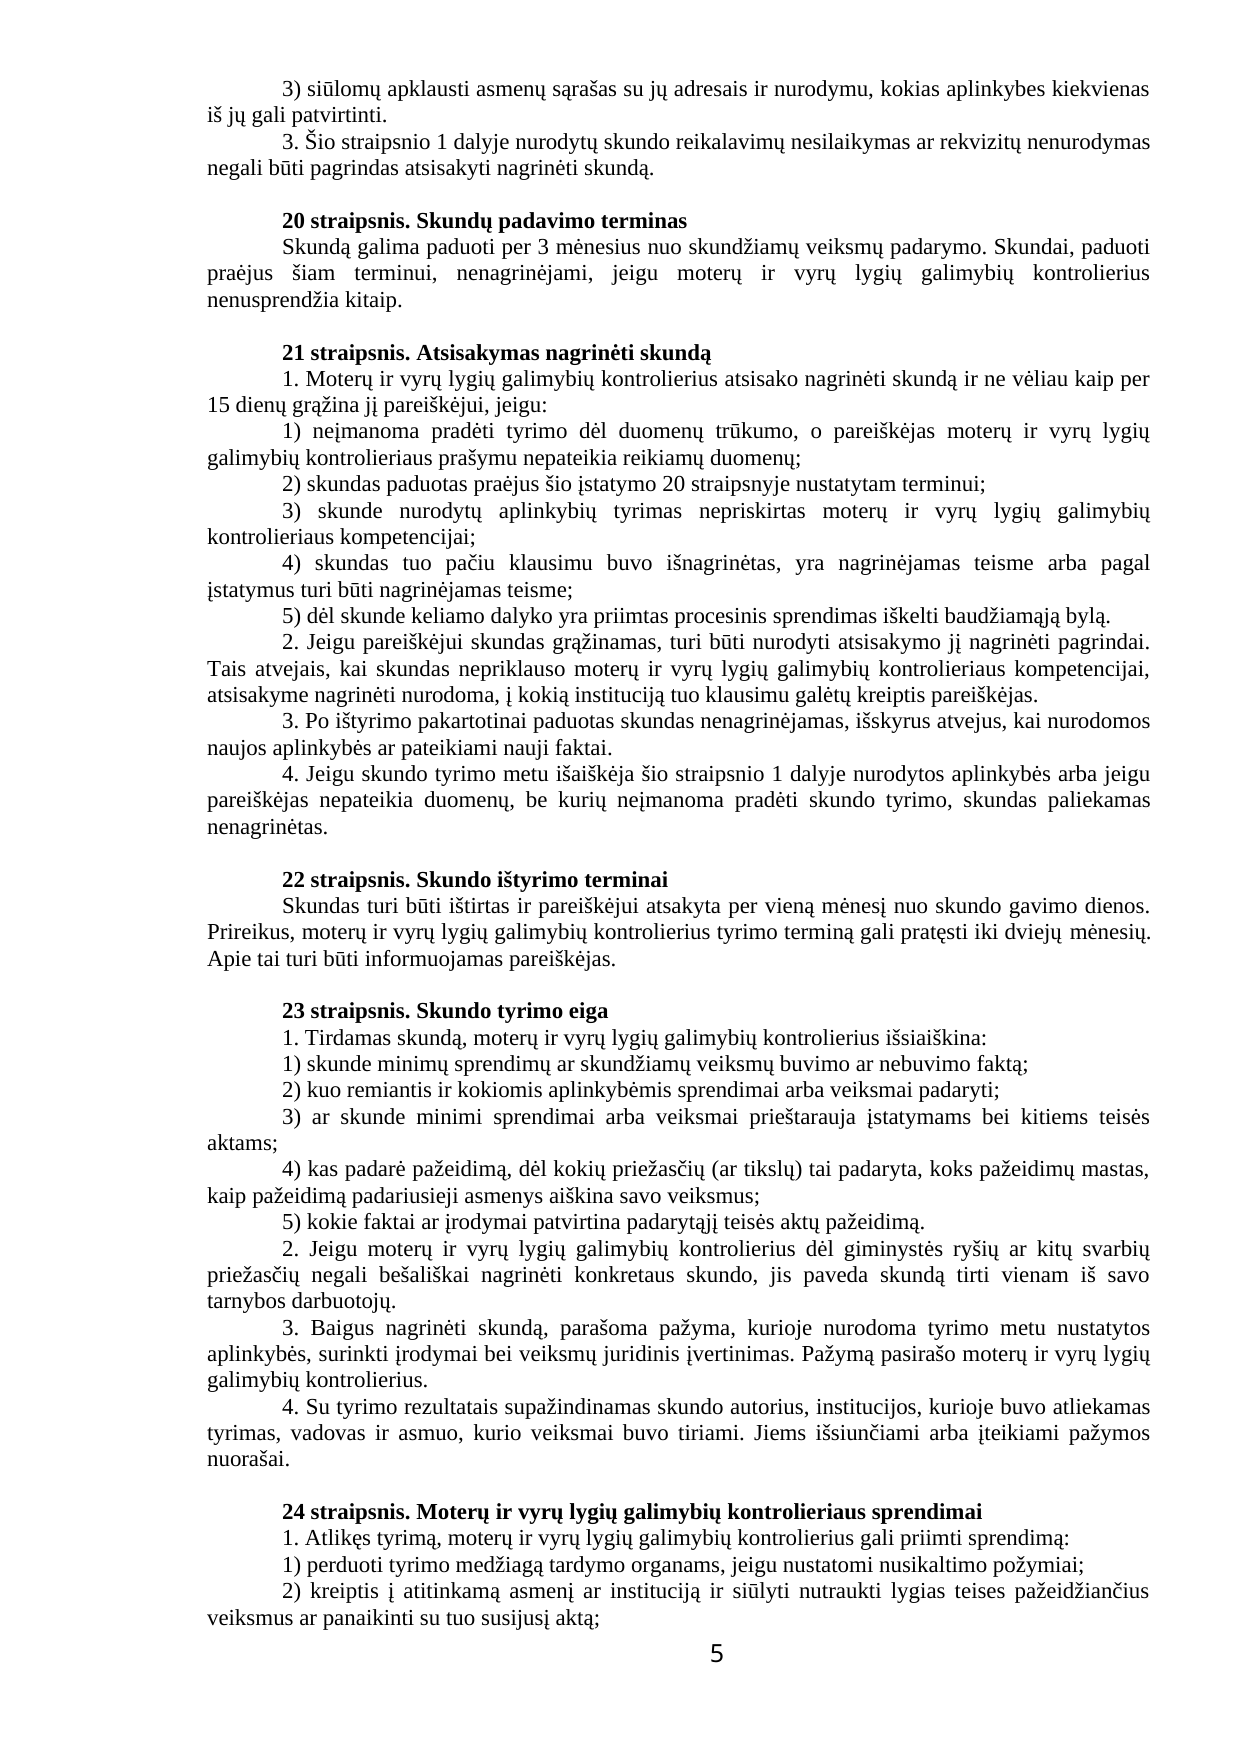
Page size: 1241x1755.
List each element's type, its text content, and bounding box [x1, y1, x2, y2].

text 24 straipsnis. Moterų ir vyrų lygių galimybių kontrolieriaus sprendimai [207, 1498, 1152, 1524]
text 5) dėl skunde keliamo dalyko yra priimtas procesinis sprendimas iškelti baudžiamąją bylą. [207, 602, 1152, 628]
text 3) skunde nurodytų aplinkybių tyrimas nepriskirtas moterų ir vyrų lygių galimybių kontrolieriaus kompetencijai; [207, 497, 1152, 549]
text 23 straipsnis. Skundo tyrimo eiga [207, 997, 1152, 1024]
text 3. Baigus nagrinėti skundą, parašoma pažyma, kurioje nurodoma tyrimo metu nustatytos aplinkybės, surinkti įrodymai bei veiksmų juridinis įvertinimas. Pažymą pasirašo moterų ir vyrų lygių galimybių kontrolierius. [207, 1314, 1152, 1393]
text 1. Moterų ir vyrų lygių galimybių kontrolierius atsisako nagrinėti skundą ir ne vėliau kaip per 15 dienų grąžina jį pareiškėjui, jeigu: [207, 365, 1152, 418]
text 20 straipsnis. Skundų padavimo terminas [207, 207, 1152, 233]
text 1) perduoti tyrimo medžiagą tardymo organams, jeigu nustatomi nusikaltimo požymiai; [207, 1551, 1152, 1577]
text 1. Atlikęs tyrimą, moterų ir vyrų lygių galimybių kontrolierius gali priimti sprendimą: [207, 1524, 1152, 1551]
text 3. Šio straipsnio 1 dalyje nurodytų skundo reikalavimų nesilaikymas ar rekvizitų nenurodymas negali būti pagrindas atsisakyti nagrinėti skundą. [207, 128, 1152, 180]
text 3) ar skunde minimi sprendimai arba veiksmai prieštarauja įstatymams bei kitiems teisės aktams; [207, 1103, 1152, 1156]
text 22 straipsnis. Skundo ištyrimo terminai [207, 866, 1152, 892]
text 1. Tirdamas skundą, moterų ir vyrų lygių galimybių kontrolierius išsiaiškina: [207, 1024, 1152, 1050]
text 4. Jeigu skundo tyrimo metu išaiškėja šio straipsnio 1 dalyje nurodytos aplinkybės arba jeigu pareiškėjas nepateikia duomenų, be kurių neįmanoma pradėti skundo tyrimo, skundas paliekamas nenagrinėtas. [207, 760, 1152, 839]
text 2) kreiptis į atitinkamą asmenį ar instituciją ir siūlyti nutraukti lygias teises pažeidžiančius veiksmus ar panaikinti su tuo susijusį aktą; [207, 1577, 1152, 1630]
text Skundą galima paduoti per 3 mėnesius nuo skundžiamų veiksmų padarymo. Skundai, paduoti praėjus šiam terminui, nenagrinėjami, jeigu moterų ir vyrų lygių galimybių kontrolierius nenusprendžia kitaip. [207, 233, 1152, 312]
text 1) skunde minimų sprendimų ar skundžiamų veiksmų buvimo ar nebuvimo faktą; [207, 1050, 1152, 1076]
text 3) siūlomų apklausti asmenų sąrašas su jų adresais ir nurodymu, kokias aplinkybes kiekvienas iš jų gali patvirtinti. [207, 75, 1152, 128]
text 4. Su tyrimo rezultatais supažindinamas skundo autorius, institucijos, kurioje buvo atliekamas tyrimas, vadovas ir asmuo, kurio veiksmai buvo tiriami. Jiems išsiunčiami arba įteikiami pažymos nuorašai. [207, 1393, 1152, 1472]
text 2. Jeigu pareiškėjui skundas grąžinamas, turi būti nurodyti atsisakymo jį nagrinėti pagrindai. Tais atvejais, kai skundas nepriklauso moterų ir vyrų lygių galimybių kontrolieriaus kompetencijai, atsisakyme nagrinėti nurodoma, į kokią instituciją tuo klausimu galėtų kreiptis pareiškėjas. [207, 628, 1152, 707]
text 4) kas padarė pažeidimą, dėl kokių priežasčių (ar tikslų) tai padaryta, koks pažeidimų mastas, kaip pažeidimą padariusieji asmenys aiškina savo veiksmus; [207, 1156, 1152, 1208]
text 1) neįmanoma pradėti tyrimo dėl duomenų trūkumo, o pareiškėjas moterų ir vyrų lygių galimybių kontrolieriaus prašymu nepateikia reikiamų duomenų; [207, 418, 1152, 470]
text 2. Jeigu moterų ir vyrų lygių galimybių kontrolierius dėl giminystės ryšių ar kitų svarbių priežasčių negali bešališkai nagrinėti konkretaus skundo, jis paveda skundą tirti vienam iš savo tarnybos darbuotojų. [207, 1234, 1152, 1314]
text 21 straipsnis. Atsisakymas nagrinėti skundą [207, 338, 1152, 365]
text 5) kokie faktai ar įrodymai patvirtina padarytąjį teisės aktų pažeidimą. [207, 1208, 1152, 1234]
text Skundas turi būti ištirtas ir pareiškėjui atsakyta per vieną mėnesį nuo skundo gavimo dienos. Prireikus, moterų ir vyrų lygių galimybių kontrolierius tyrimo terminą gali pratęsti iki dviejų mėnesių. Apie tai turi būti informuojamas pareiškėjas. [207, 892, 1152, 971]
text 2) kuo remiantis ir kokiomis aplinkybėmis sprendimai arba veiksmai padaryti; [207, 1076, 1152, 1103]
text 2) skundas paduotas praėjus šio įstatymo 20 straipsnyje nustatytam terminui; [207, 470, 1152, 497]
text 3. Po ištyrimo pakartotinai paduotas skundas nenagrinėjamas, išskyrus atvejus, kai nurodomos naujos aplinkybės ar pateikiami nauji faktai. [207, 707, 1152, 760]
text 4) skundas tuo pačiu klausimu buvo išnagrinėtas, yra nagrinėjamas teisme arba pagal įstatymus turi būti nagrinėjamas teisme; [207, 549, 1152, 602]
